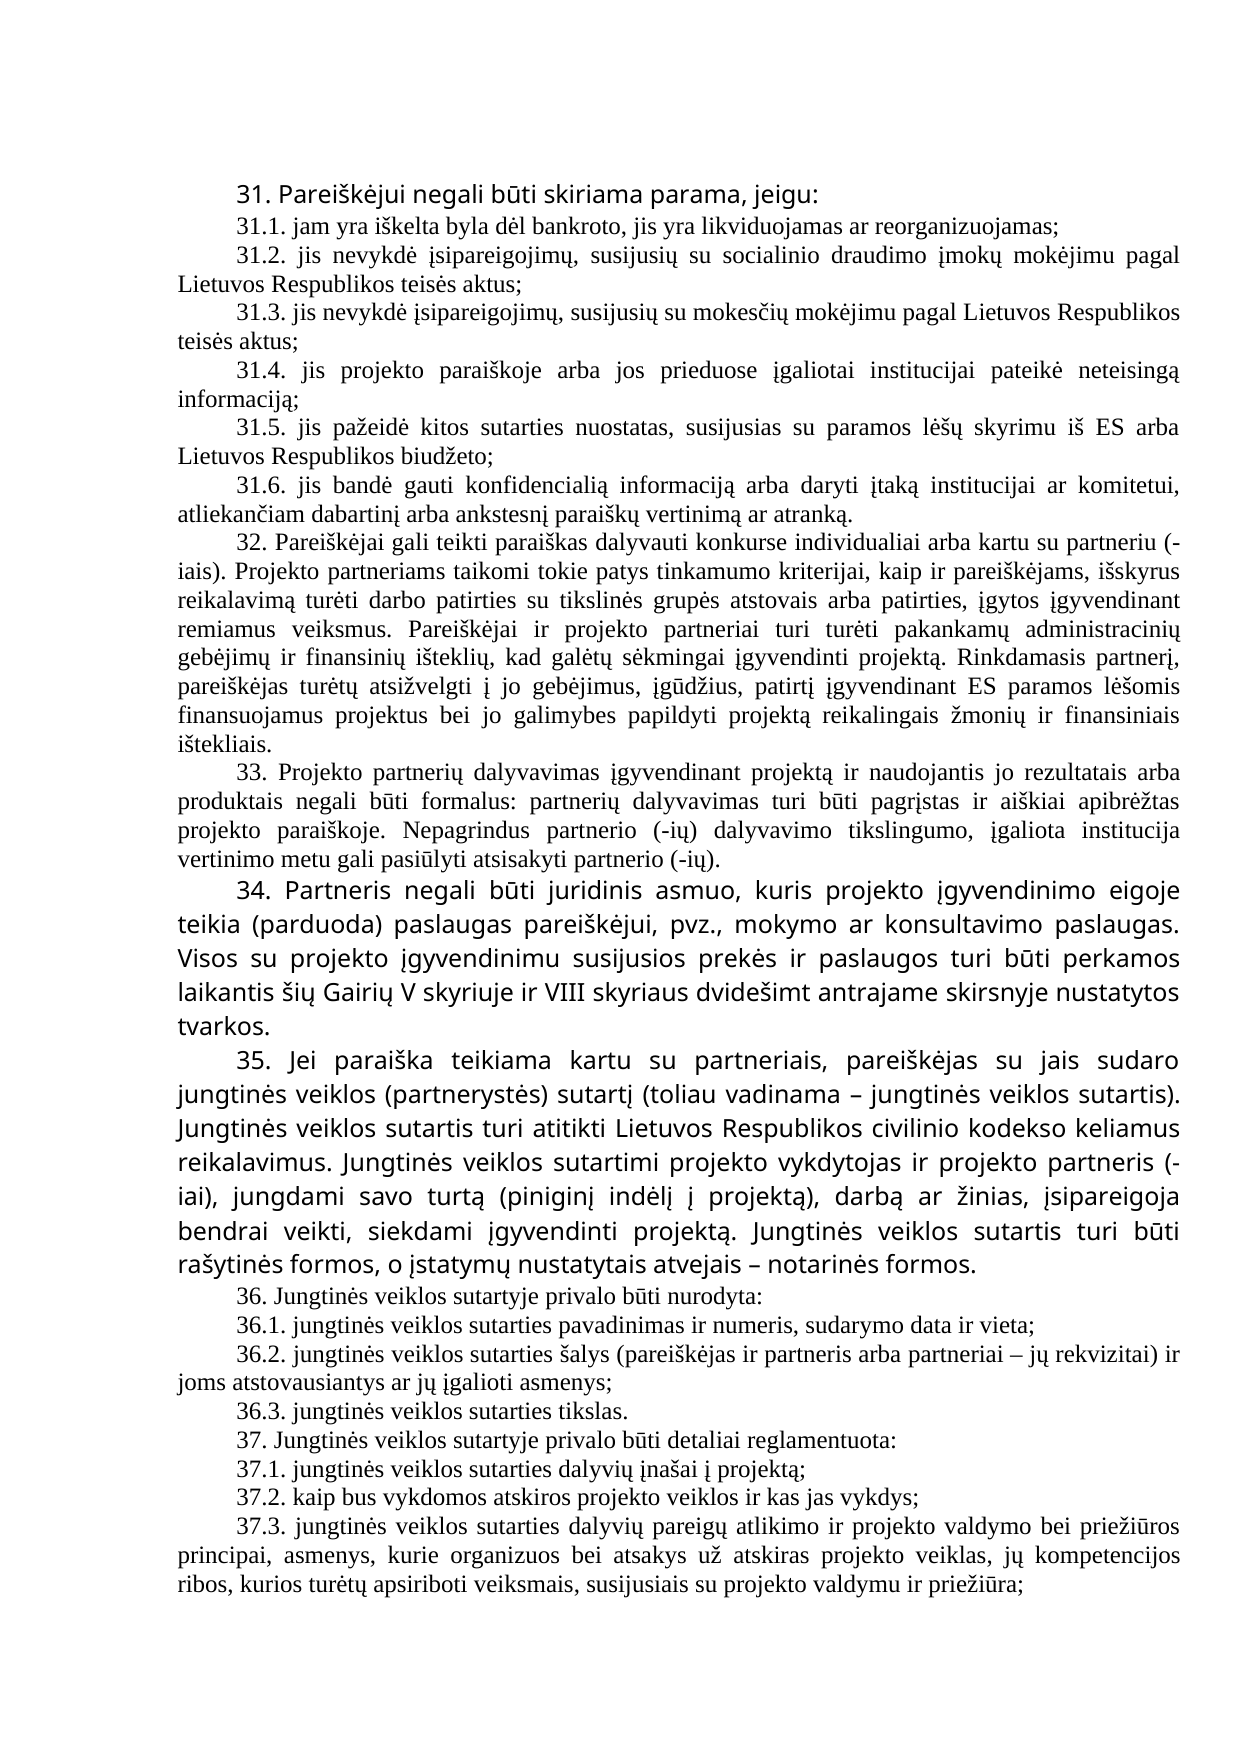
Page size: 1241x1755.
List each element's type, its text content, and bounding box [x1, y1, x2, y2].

text 32. Pareiškėjai gali teikti paraiškas dalyvauti konkurse individualiai arba kartu su partneriu (-iais). Projekto partneriams taikomi tokie patys tinkamumo kriterijai, kaip ir pareiškėjams, išskyrus reikalavimą turėti darbo patirties su tikslinės grupės atstovais arba patirties, įgytos įgyvendinant remiamus veiksmus. Pareiškėjai ir projekto partneriai turi turėti pakankamų administracinių gebėjimų ir finansinių išteklių, kad galėtų sėkmingai įgyvendinti projektą. Rinkdamasis partnerį, pareiškėjas turėtų atsižvelgti į jo gebėjimus, įgūdžius, patirtį įgyvendinant ES paramos lėšomis finansuojamus projektus bei jo galimybes papildyti projektą reikalingais žmonių ir finansiniais ištekliais. [177, 527, 1181, 757]
text 31.6. jis bandė gauti konfidencialią informaciją arba daryti įtaką institucijai ar komitetui, atliekančiam dabartinį arba ankstesnį paraiškų vertinimą ar atranką. [177, 470, 1181, 527]
text 37.3. jungtinės veiklos sutarties dalyvių pareigų atlikimo ir projekto valdymo bei priežiūros principai, asmenys, kurie organizuos bei atsakys už atskiras projekto veiklas, jų kompetencijos ribos, kurios turėtų apsiriboti veiksmais, susijusiais su projekto valdymu ir priežiūra; [177, 1511, 1181, 1597]
text 36. Jungtinės veiklos sutartyje privalo būti nurodyta: [177, 1281, 1181, 1310]
text 37.2. kaip bus vykdomos atskiros projekto veiklos ir kas jas vykdys; [177, 1482, 1181, 1511]
text 34. Partneris negali būti juridinis asmuo, kuris projekto įgyvendinimo eigoje teikia (parduoda) paslaugas pareiškėjui, pvz., mokymo ar konsultavimo paslaugas. Visos su projekto įgyvendinimu susijusios prekės ir paslaugos turi būti perkamos laikantis šių Gairių V skyriuje ir VIII skyriaus dvidešimt antrajame skirsnyje nustatytos tvarkos. [177, 872, 1181, 1043]
text 36.1. jungtinės veiklos sutarties pavadinimas ir numeris, sudarymo data ir vieta; [177, 1310, 1181, 1339]
text 36.3. jungtinės veiklos sutarties tikslas. [177, 1396, 1181, 1425]
text 31. Pareiškėjui negali būti skiriama parama, jeigu: [177, 177, 1181, 211]
text 33. Projekto partnerių dalyvavimas įgyvendinant projektą ir naudojantis jo rezultatais arba produktais negali būti formalus: partnerių dalyvavimas turi būti pagrįstas ir aiškiai apibrėžtas projekto paraiškoje. Nepagrindus partnerio (-ių) dalyvavimo tikslingumo, įgaliota institucija vertinimo metu gali pasiūlyti atsisakyti partnerio (-ių). [177, 757, 1181, 872]
text 37. Jungtinės veiklos sutartyje privalo būti detaliai reglamentuota: [177, 1425, 1181, 1454]
text 31.1. jam yra iškelta byla dėl bankroto, jis yra likviduojamas ar reorganizuojamas; [177, 211, 1181, 240]
text 31.2. jis nevykdė įsipareigojimų, susijusių su socialinio draudimo įmokų mokėjimu pagal Lietuvos Respublikos teisės aktus; [177, 240, 1181, 297]
text 31.5. jis pažeidė kitos sutarties nuostatas, susijusias su paramos lėšų skyrimu iš ES arba Lietuvos Respublikos biudžeto; [177, 412, 1181, 470]
text 35. Jei paraiška teikiama kartu su partneriais, pareiškėjas su jais sudaro jungtinės veiklos (partnerystės) sutartį (toliau vadinama – jungtinės veiklos sutartis). Jungtinės veiklos sutartis turi atitikti Lietuvos Respublikos civilinio kodekso keliamus reikalavimus. Jungtinės veiklos sutartimi projekto vykdytojas ir projekto partneris (-iai), jungdami savo turtą (piniginį indėlį į projektą), darbą ar žinias, įsipareigoja bendrai veikti, siekdami įgyvendinti projektą. Jungtinės veiklos sutartis turi būti rašytinės formos, o įstatymų nustatytais atvejais – notarinės formos. [177, 1043, 1181, 1281]
text 31.4. jis projekto paraiškoje arba jos prieduose įgaliotai institucijai pateikė neteisingą informaciją; [177, 355, 1181, 412]
text 37.1. jungtinės veiklos sutarties dalyvių įnašai į projektą; [177, 1454, 1181, 1482]
text 31.3. jis nevykdė įsipareigojimų, susijusių su mokesčių mokėjimu pagal Lietuvos Respublikos teisės aktus; [177, 297, 1181, 355]
text 36.2. jungtinės veiklos sutarties šalys (pareiškėjas ir partneris arba partneriai – jų rekvizitai) ir joms atstovausiantys ar jų įgalioti asmenys; [177, 1339, 1181, 1396]
